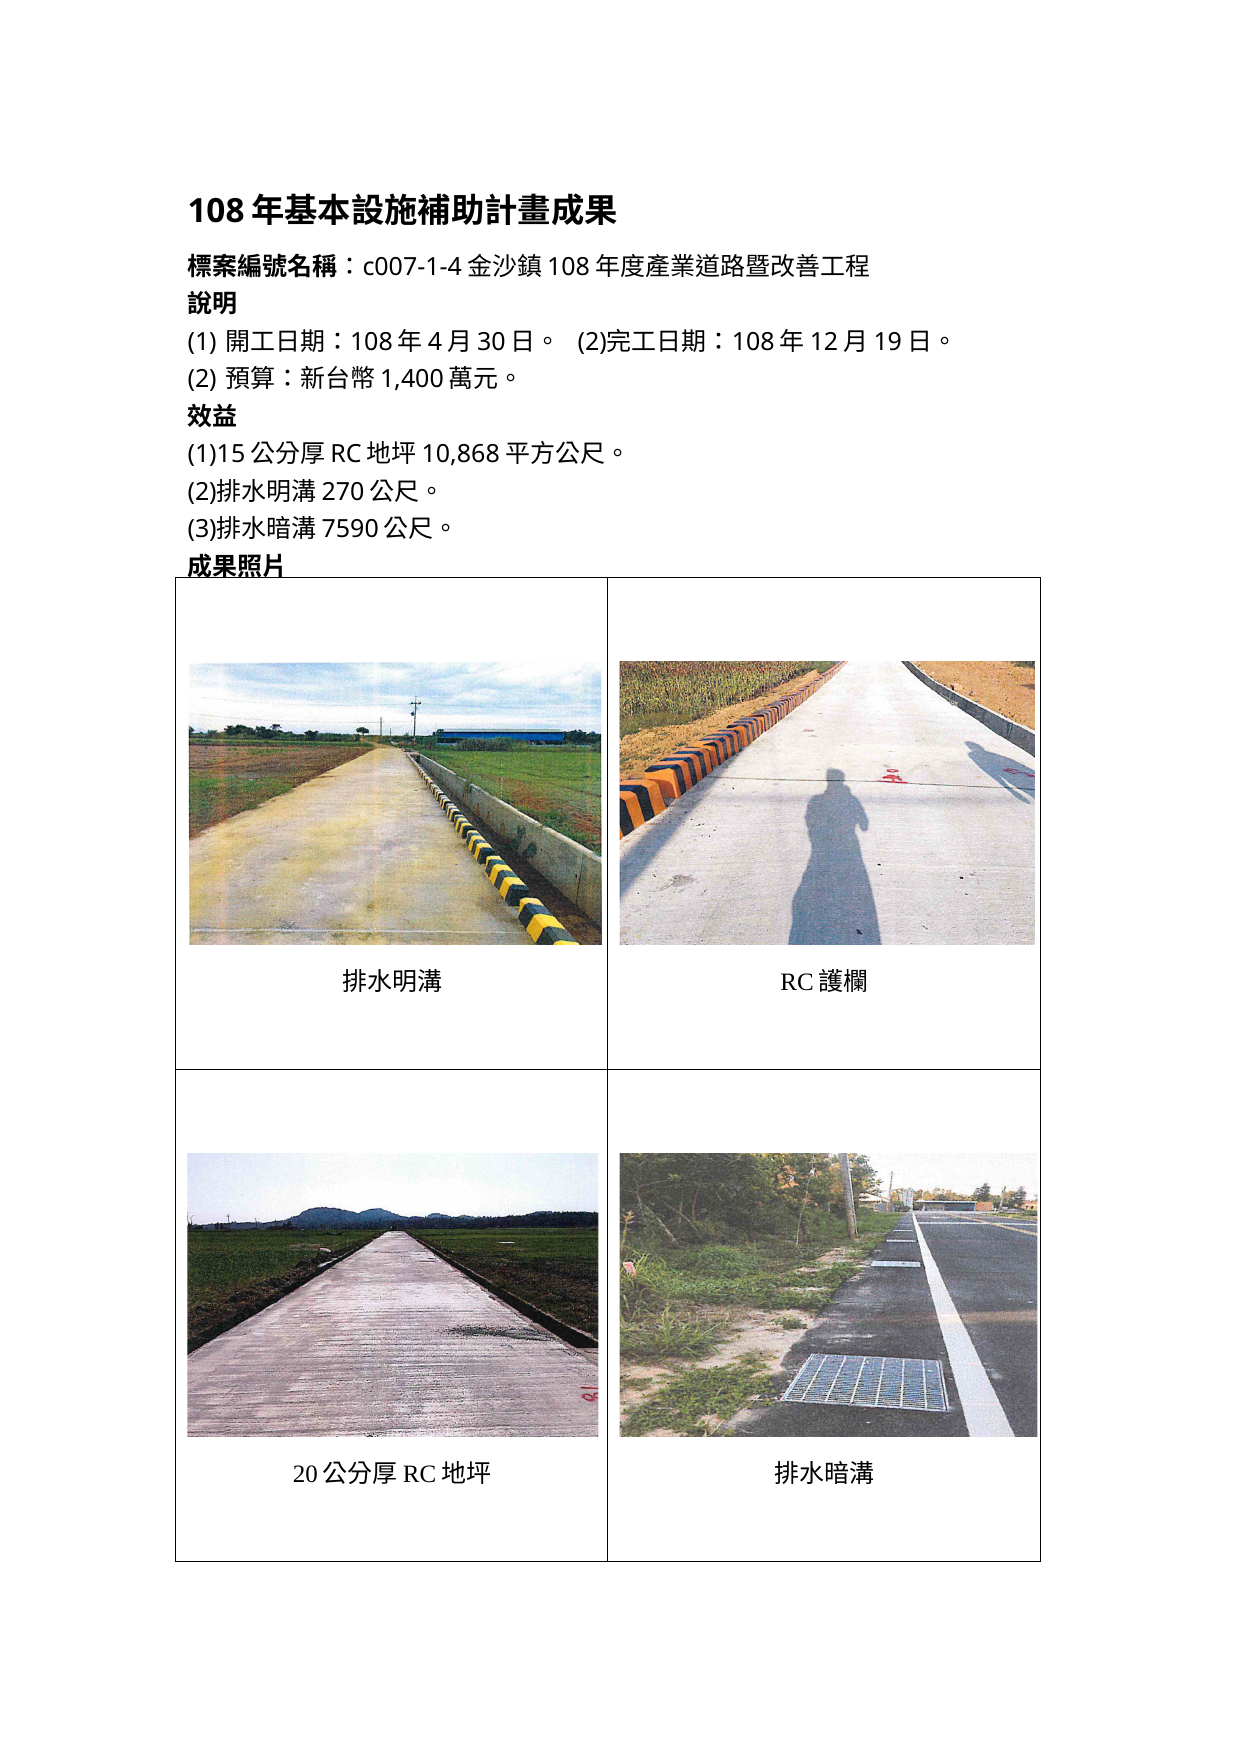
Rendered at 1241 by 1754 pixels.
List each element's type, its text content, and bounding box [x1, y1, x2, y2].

picture [187, 1153, 599, 1437]
text 標案編號名稱：c007-1-4金沙鎮108年度產業道路暨改善工程 [187, 239, 1053, 277]
picture [743, 1153, 1038, 1437]
table_cell 20公分厚RC地坪 [176, 1070, 607, 1561]
table_header RC護欄 [608, 578, 1040, 1069]
list 預算：新台幣1,400萬元。 [187, 352, 1053, 389]
table_cell 排水暗溝 [608, 1070, 1040, 1561]
text (3)排水暗溝7590公尺。 [187, 502, 1053, 539]
text 效益 [187, 389, 1053, 427]
text (2)排水明溝270公尺。 [187, 464, 1053, 502]
list 開工日期：108年4月30日。 (2)完工日期：108年12月19日。 [187, 314, 1053, 352]
text 成果照片 [187, 539, 1053, 577]
table_header 排水明溝 [176, 578, 607, 1069]
text 說明 [187, 277, 1053, 314]
text (1)15公分厚RC地坪10,868平方公尺。 [187, 427, 1053, 464]
text 108年基本設施補助計畫成果 [187, 164, 1053, 239]
picture [619, 661, 927, 945]
picture [187, 661, 603, 945]
